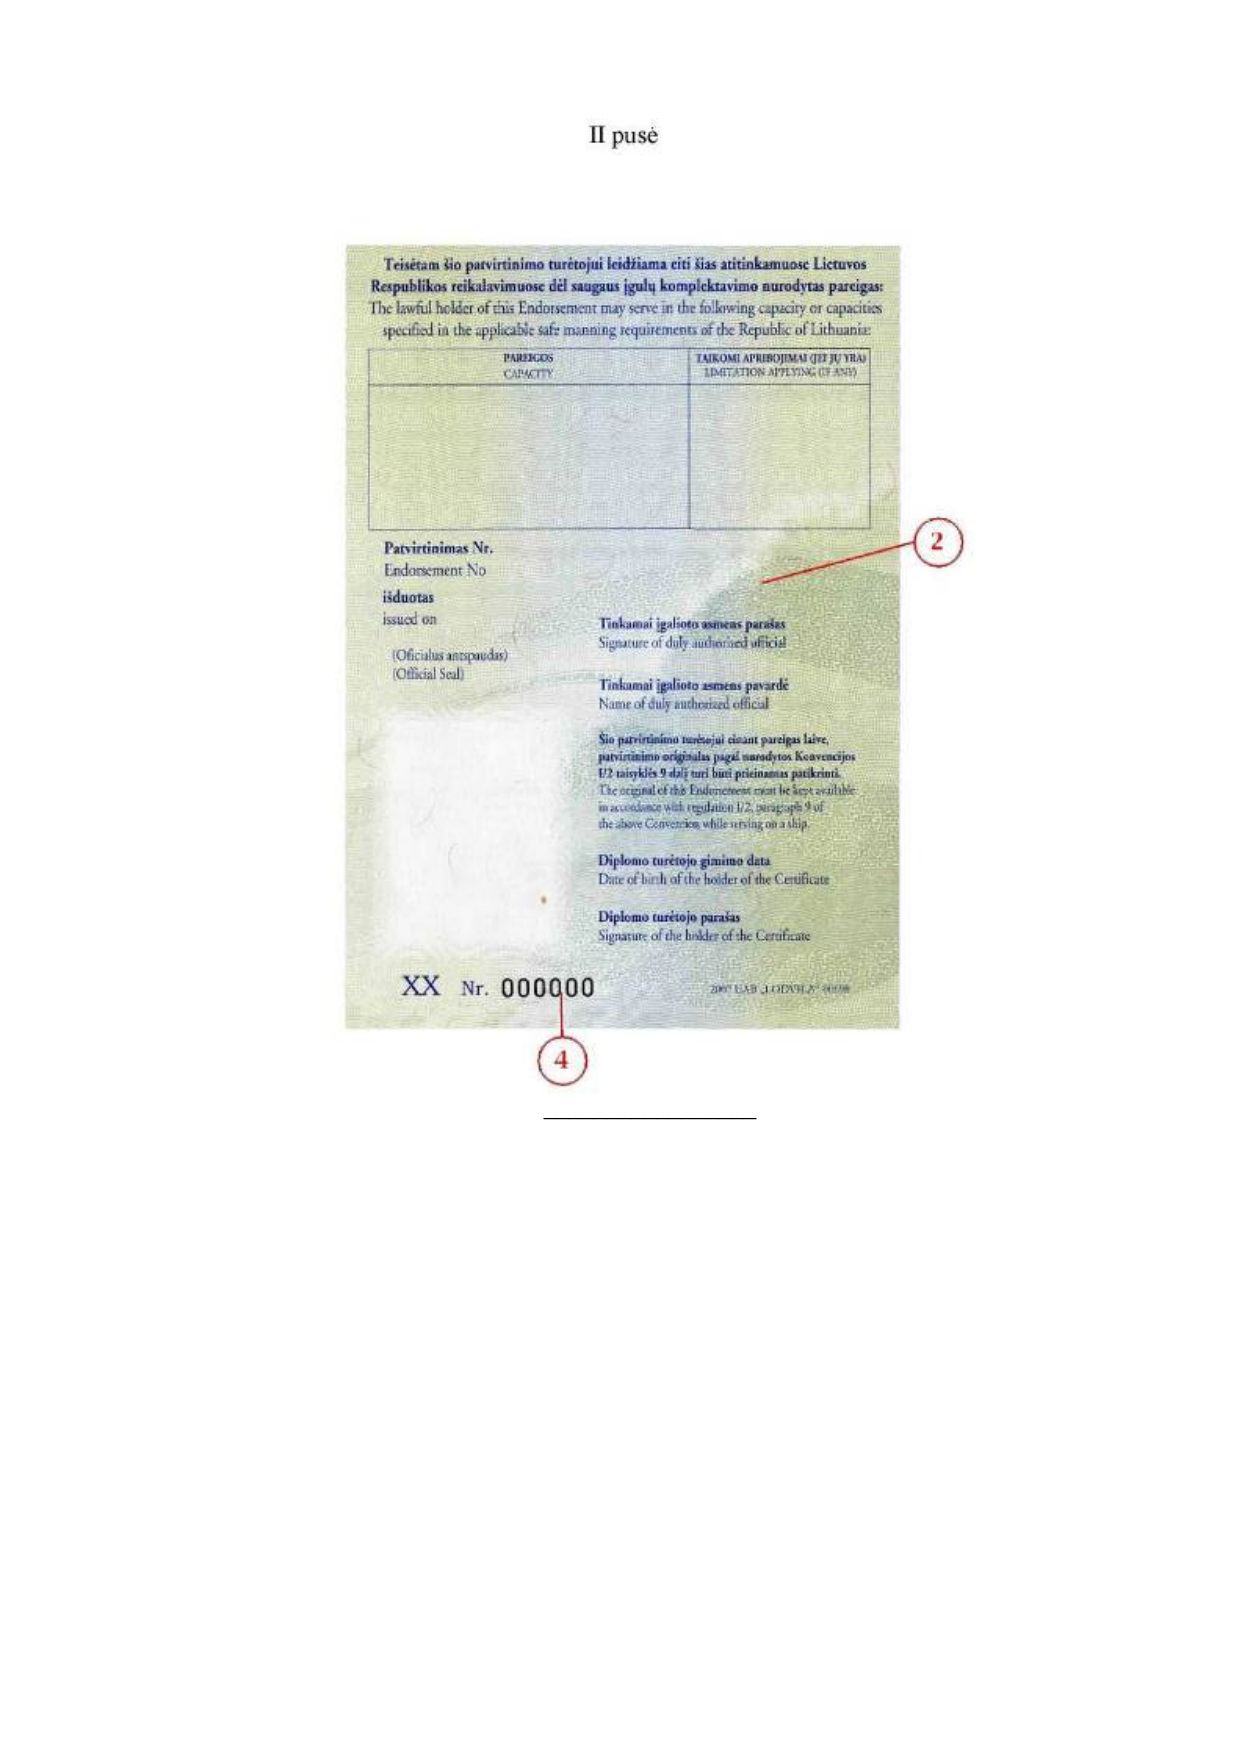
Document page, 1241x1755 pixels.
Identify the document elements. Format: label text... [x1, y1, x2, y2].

text _________________ [177, 1093, 1122, 1122]
